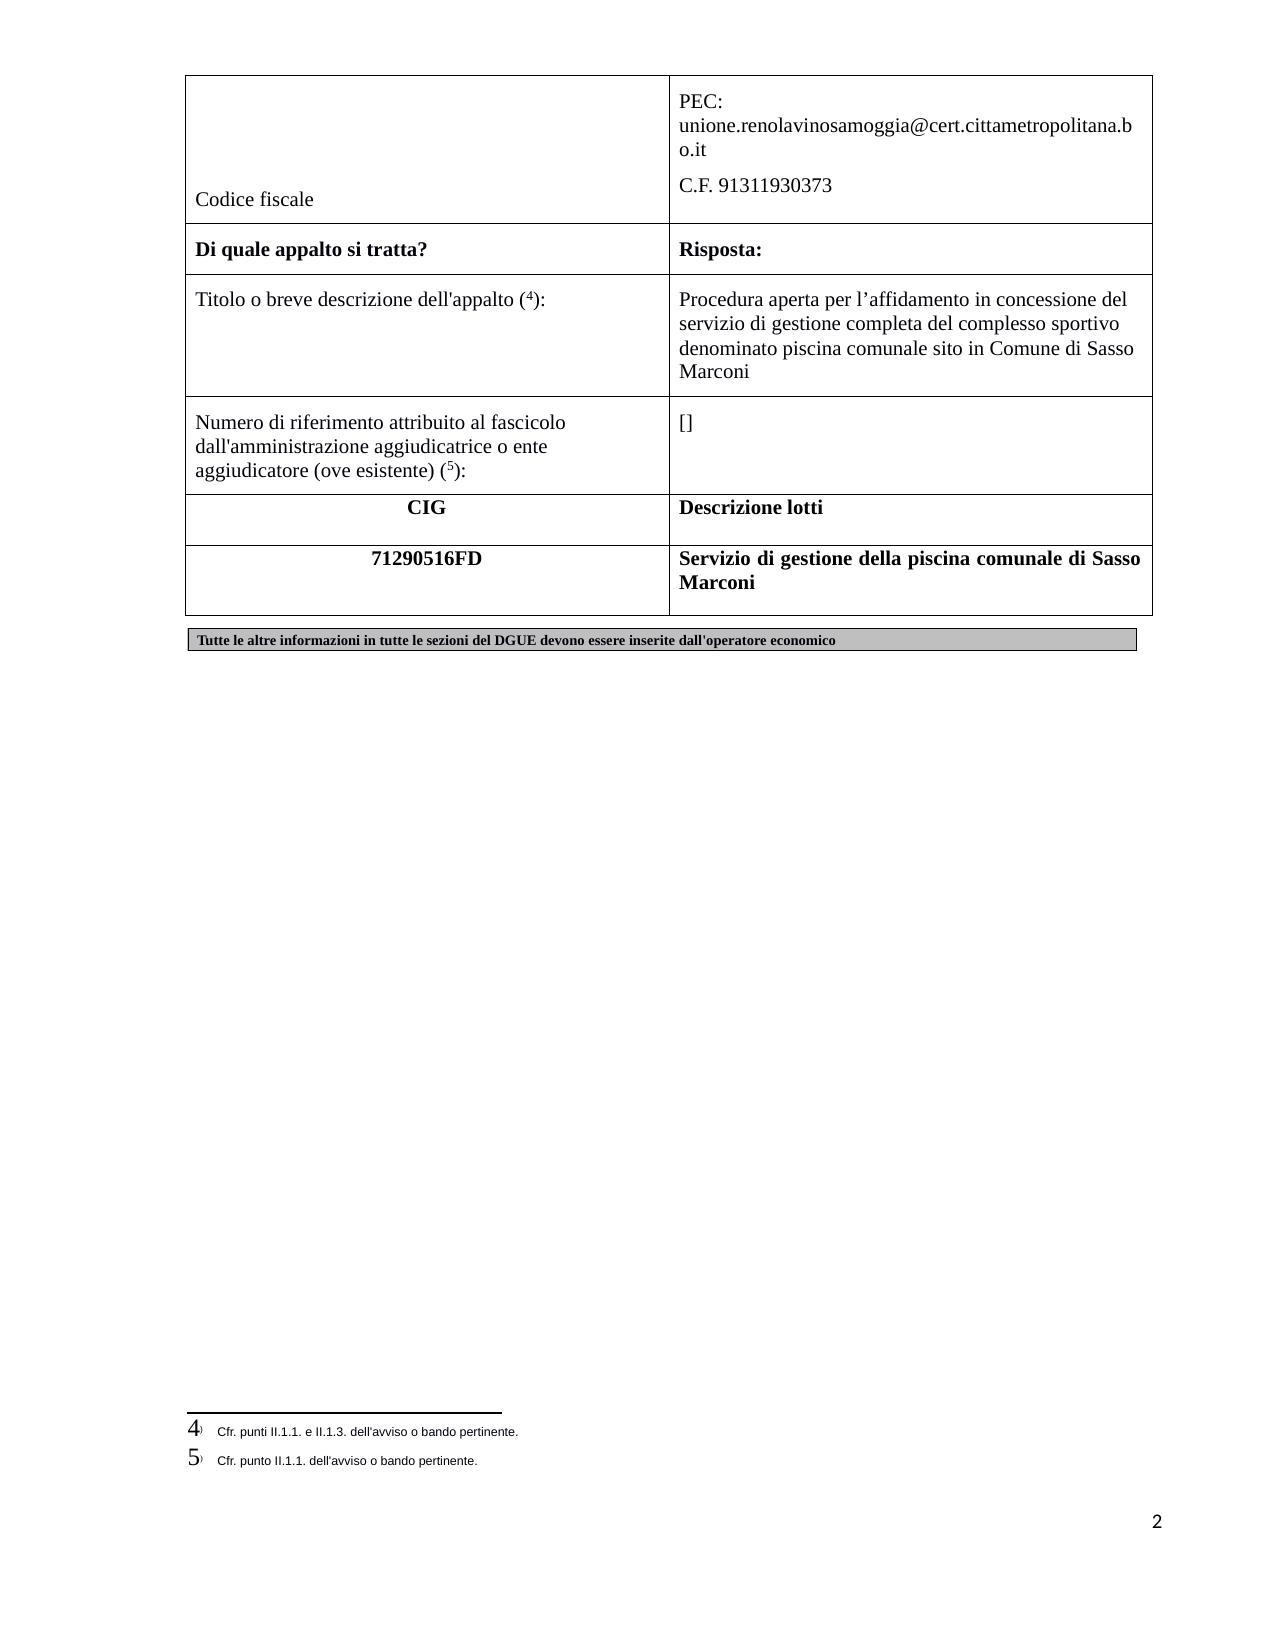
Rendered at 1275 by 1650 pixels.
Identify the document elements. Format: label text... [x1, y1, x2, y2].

table_cell Servizio di gestione della piscina comunale di Sasso Marconi [670, 546, 1152, 615]
table_cell Numero di riferimento attribuito al fascicolo dall'amministrazione aggiudicatrice o ente aggiudicatore (ove esistente) (): [186, 397, 669, 494]
table_cell Di quale appalto si tratta? [186, 224, 669, 274]
table_cell Titolo o breve descrizione dell'appalto (): [186, 275, 669, 396]
table_cell 71290516FD [186, 546, 669, 615]
table_cell CIG [186, 495, 669, 545]
table_cell [] [670, 397, 1152, 494]
table_cell Procedura aperta per l’affidamento in concessione del servizio di gestione completa del complesso sportivo denominato piscina comunale sito in Comune di Sasso Marconi [670, 275, 1152, 396]
table_cell PEC: unione.renolavinosamoggia@cert.cittametropolitana.bo.it C.F. 91311930373 [670, 76, 1152, 223]
table_cell Descrizione lotti [670, 495, 1152, 545]
text Tutte le altre informazioni in tutte le sezioni del DGUE devono essere inserite dall'operatore economico [189, 629, 1136, 650]
table_cell Codice fiscale [186, 76, 669, 223]
table_cell Risposta: [670, 224, 1152, 274]
